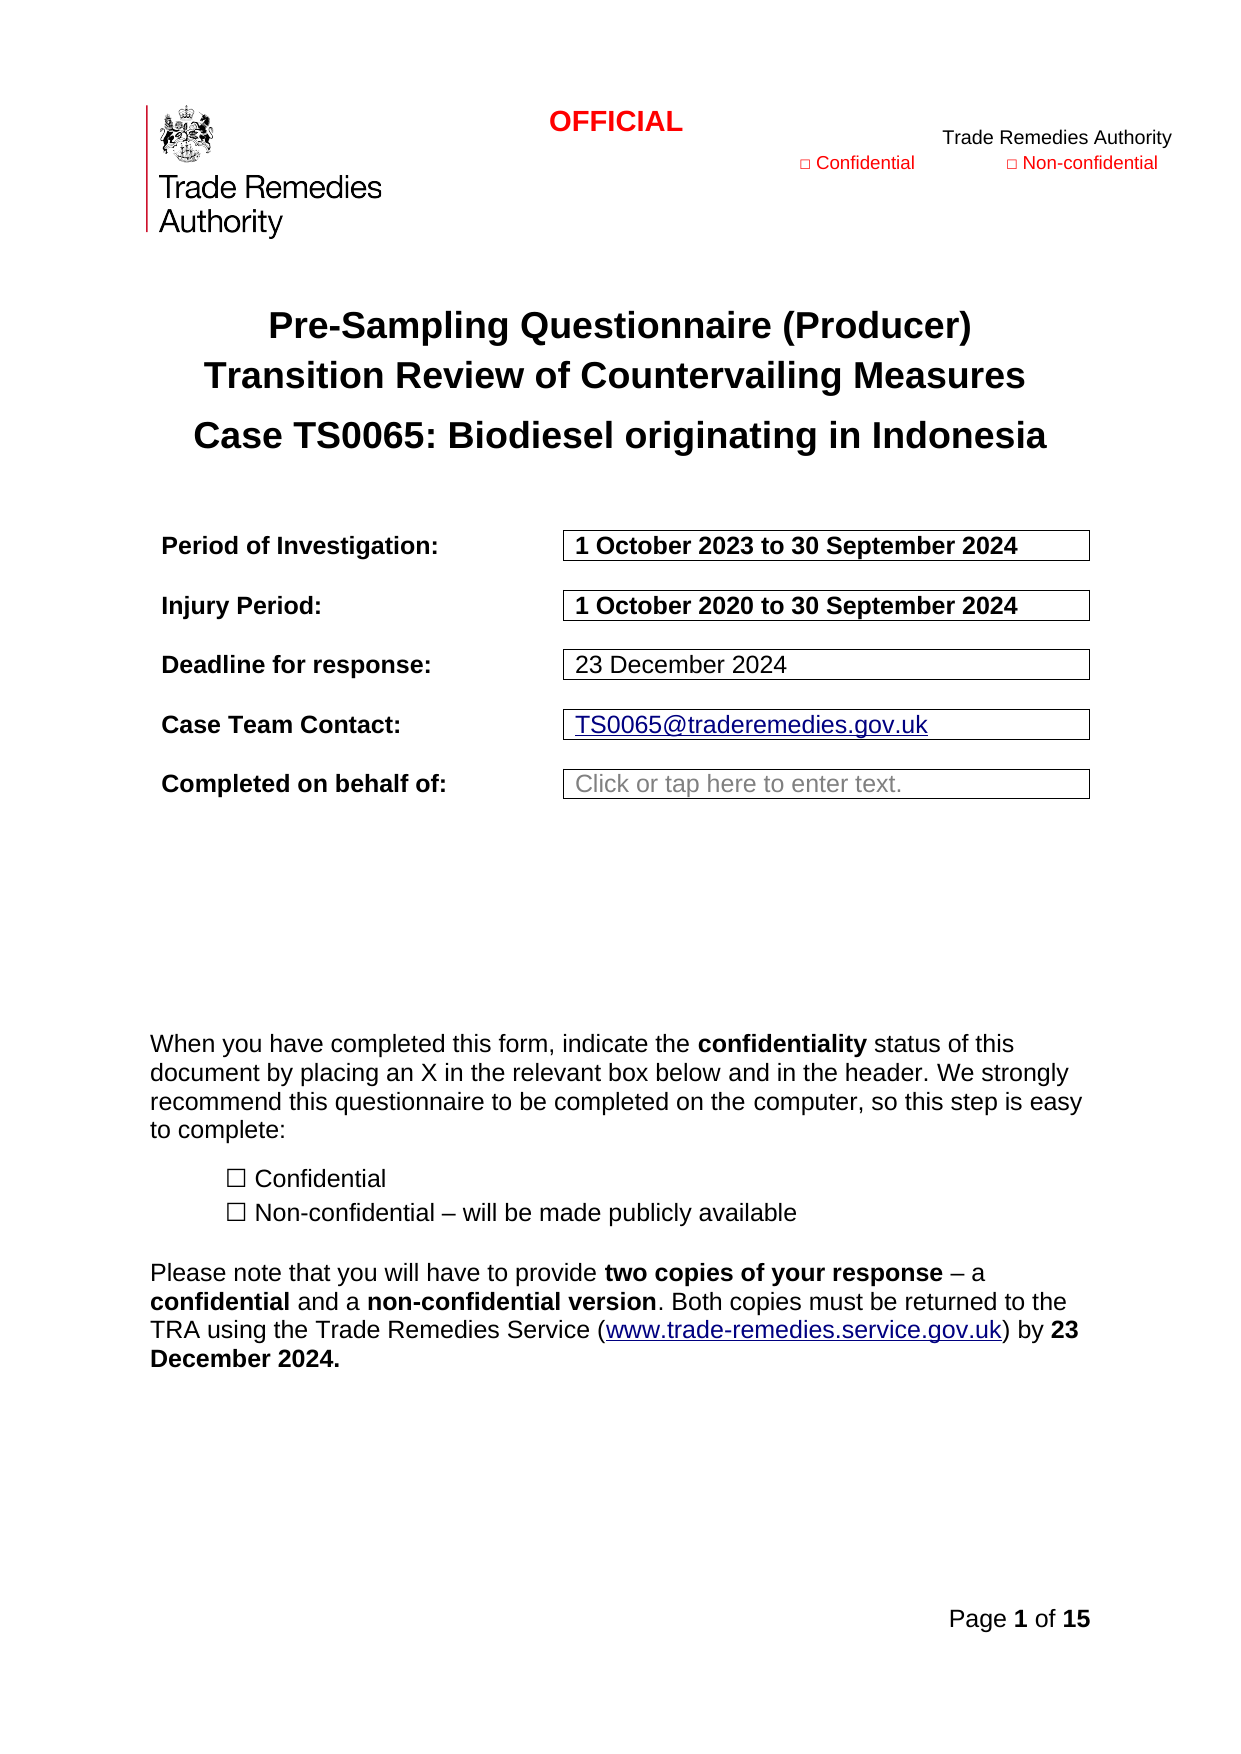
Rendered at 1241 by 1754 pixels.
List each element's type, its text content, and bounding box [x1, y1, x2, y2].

table_cell 23 December 2024 [564, 650, 1089, 679]
text ☐ Non-confidential – will be made publicly available [225, 1195, 1090, 1229]
text Transition Review of Countervailing Measures [150, 353, 1090, 396]
table_cell Injury Period: [150, 590, 563, 619]
text Pre-Sampling Questionnaire (Producer) [150, 303, 1090, 347]
table_cell [150, 560, 563, 590]
text Please note that you will have to provide two copies of your response – a confidential and a non-confidential version. Both copies must be returned to the TRA using the Trade Remedies Service (www.trade-remedies.service.gov.uk) by 23 December 2024. [150, 1258, 1090, 1373]
table_cell Completed on behalf of: [150, 769, 563, 798]
table_cell Case Team Contact: [150, 709, 563, 739]
table_cell [564, 680, 1089, 709]
table_cell 1 October 2020 to 30 September 2024 [564, 591, 1089, 619]
table_cell TS0065@traderemedies.gov.uk [564, 710, 1089, 739]
table_cell [564, 740, 1089, 768]
text Case TS0065: Biodiesel originating in Indonesia [150, 413, 1090, 456]
table_header Period of Investigation: [150, 530, 563, 560]
table_cell [150, 679, 563, 709]
table_cell [150, 620, 563, 649]
table_cell Click or tap here to enter text. [564, 770, 1089, 798]
table_cell [150, 739, 563, 768]
text When you have completed this form, indicate the confidentiality status of this document by placing an X in the relevant box below and in the header. We strongly recommend this questionnaire to be completed on the computer, so this step is easy to complete: [150, 1029, 1090, 1144]
table_header 1 October 2023 to 30 September 2024 [564, 531, 1089, 560]
table_cell [564, 561, 1089, 590]
table_cell [564, 621, 1089, 649]
text ☐ Confidential [225, 1161, 1090, 1195]
table_cell Deadline for response: [150, 649, 563, 679]
